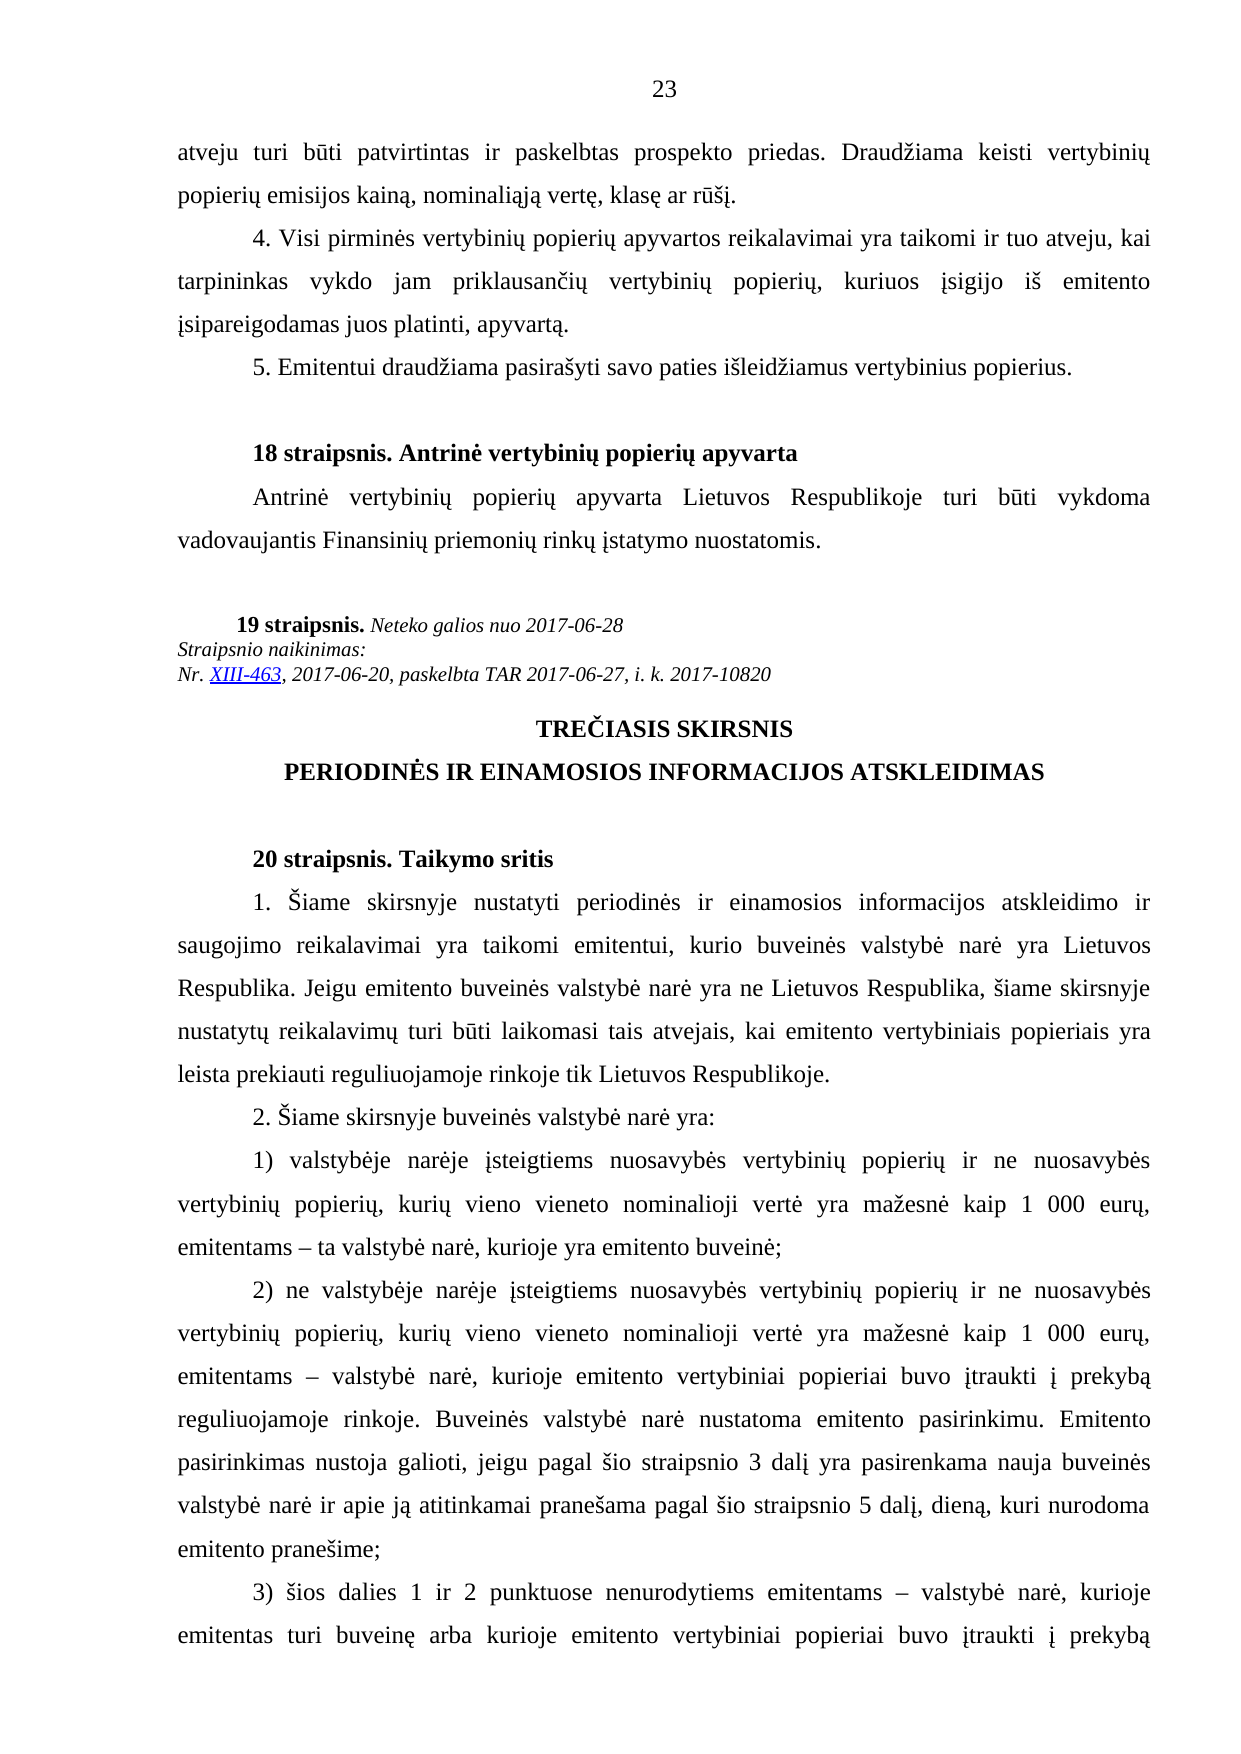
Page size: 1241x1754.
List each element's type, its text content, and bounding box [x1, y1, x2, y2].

text Nr. XIII-463, 2017-06-20, paskelbta TAR 2017-06-27, i. k. 2017-10820 [177, 661, 1152, 686]
subtitle PERIODINĖS IR EINAMOSIOS INFORMACIJOS ATSKLEIDIMAS [177, 757, 1152, 786]
text 5. Emitentui draudžiama pasirašyti savo paties išleidžiamus vertybinius popierius. [177, 352, 1152, 381]
text TREČIASIS SKIRSNIS [177, 714, 1152, 743]
text atveju turi būti patvirtintas ir paskelbtas prospekto priedas. Draudžiama keisti vertybinių popierių emisijos kainą, nominaliąją vertę, klasę ar rūšį. [177, 137, 1152, 208]
text 19 straipsnis. Neteko galios nuo 2017-06-28 [177, 611, 1152, 637]
text 2) ne valstybėje narėje įsteigtiems nuosavybės vertybinių popierių ir ne nuosavybės vertybinių popierių, kurių vieno vieneto nominalioji vertė yra mažesnė kaip 1 000 eurų, emitentams – valstybė narė, kurioje emitento vertybiniai popieriai buvo įtraukti į prekybą reguliuojamoje rinkoje. Buveinės valstybė narė nustatoma emitento pasirinkimu. Emitento pasirinkimas nustoja galioti, jeigu pagal šio straipsnio 3 dalį yra pasirenkama nauja buveinės valstybė narė ir apie ją atitinkamai pranešama pagal šio straipsnio 5 dalį, dieną, kuri nurodoma emitento pranešime; [177, 1275, 1152, 1562]
text Straipsnio naikinimas: [177, 637, 1152, 661]
text 1. Šiame skirsnyje nustatyti periodinės ir einamosios informacijos atskleidimo ir saugojimo reikalavimai yra taikomi emitentui, kurio buveinės valstybė narė yra Lietuvos Respublika. Jeigu emitento buveinės valstybė narė yra ne Lietuvos Respublika, šiame skirsnyje nustatytų reikalavimų turi būti laikomasi tais atvejais, kai emitento vertybiniais popieriais yra leista prekiauti reguliuojamoje rinkoje tik Lietuvos Respublikoje. [177, 887, 1152, 1088]
text Antrinė vertybinių popierių apyvarta Lietuvos Respublikoje turi būti vykdoma vadovaujantis Finansinių priemonių rinkų įstatymo nuostatomis. [177, 482, 1152, 553]
text 2. Šiame skirsnyje buveinės valstybė narė yra: [177, 1102, 1152, 1131]
text 4. Visi pirminės vertybinių popierių apyvartos reikalavimai yra taikomi ir tuo atveju, kai tarpininkas vykdo jam priklausančių vertybinių popierių, kuriuos įsigijo iš emitento įsipareigodamas juos platinti, apyvartą. [177, 223, 1152, 338]
text 18 straipsnis. Antrinė vertybinių popierių apyvarta [177, 438, 1152, 467]
text 1) valstybėje narėje įsteigtiems nuosavybės vertybinių popierių ir ne nuosavybės vertybinių popierių, kurių vieno vieneto nominalioji vertė yra mažesnė kaip 1 000 eurų, emitentams – ta valstybė narė, kurioje yra emitento buveinė; [177, 1146, 1152, 1261]
text 3) šios dalies 1 ir 2 punktuose nenurodytiems emitentams – valstybė narė, kurioje emitentas turi buveinę arba kurioje emitento vertybiniai popieriai buvo įtraukti į prekybą [177, 1577, 1152, 1649]
text 20 straipsnis. Taikymo sritis [177, 844, 1152, 872]
